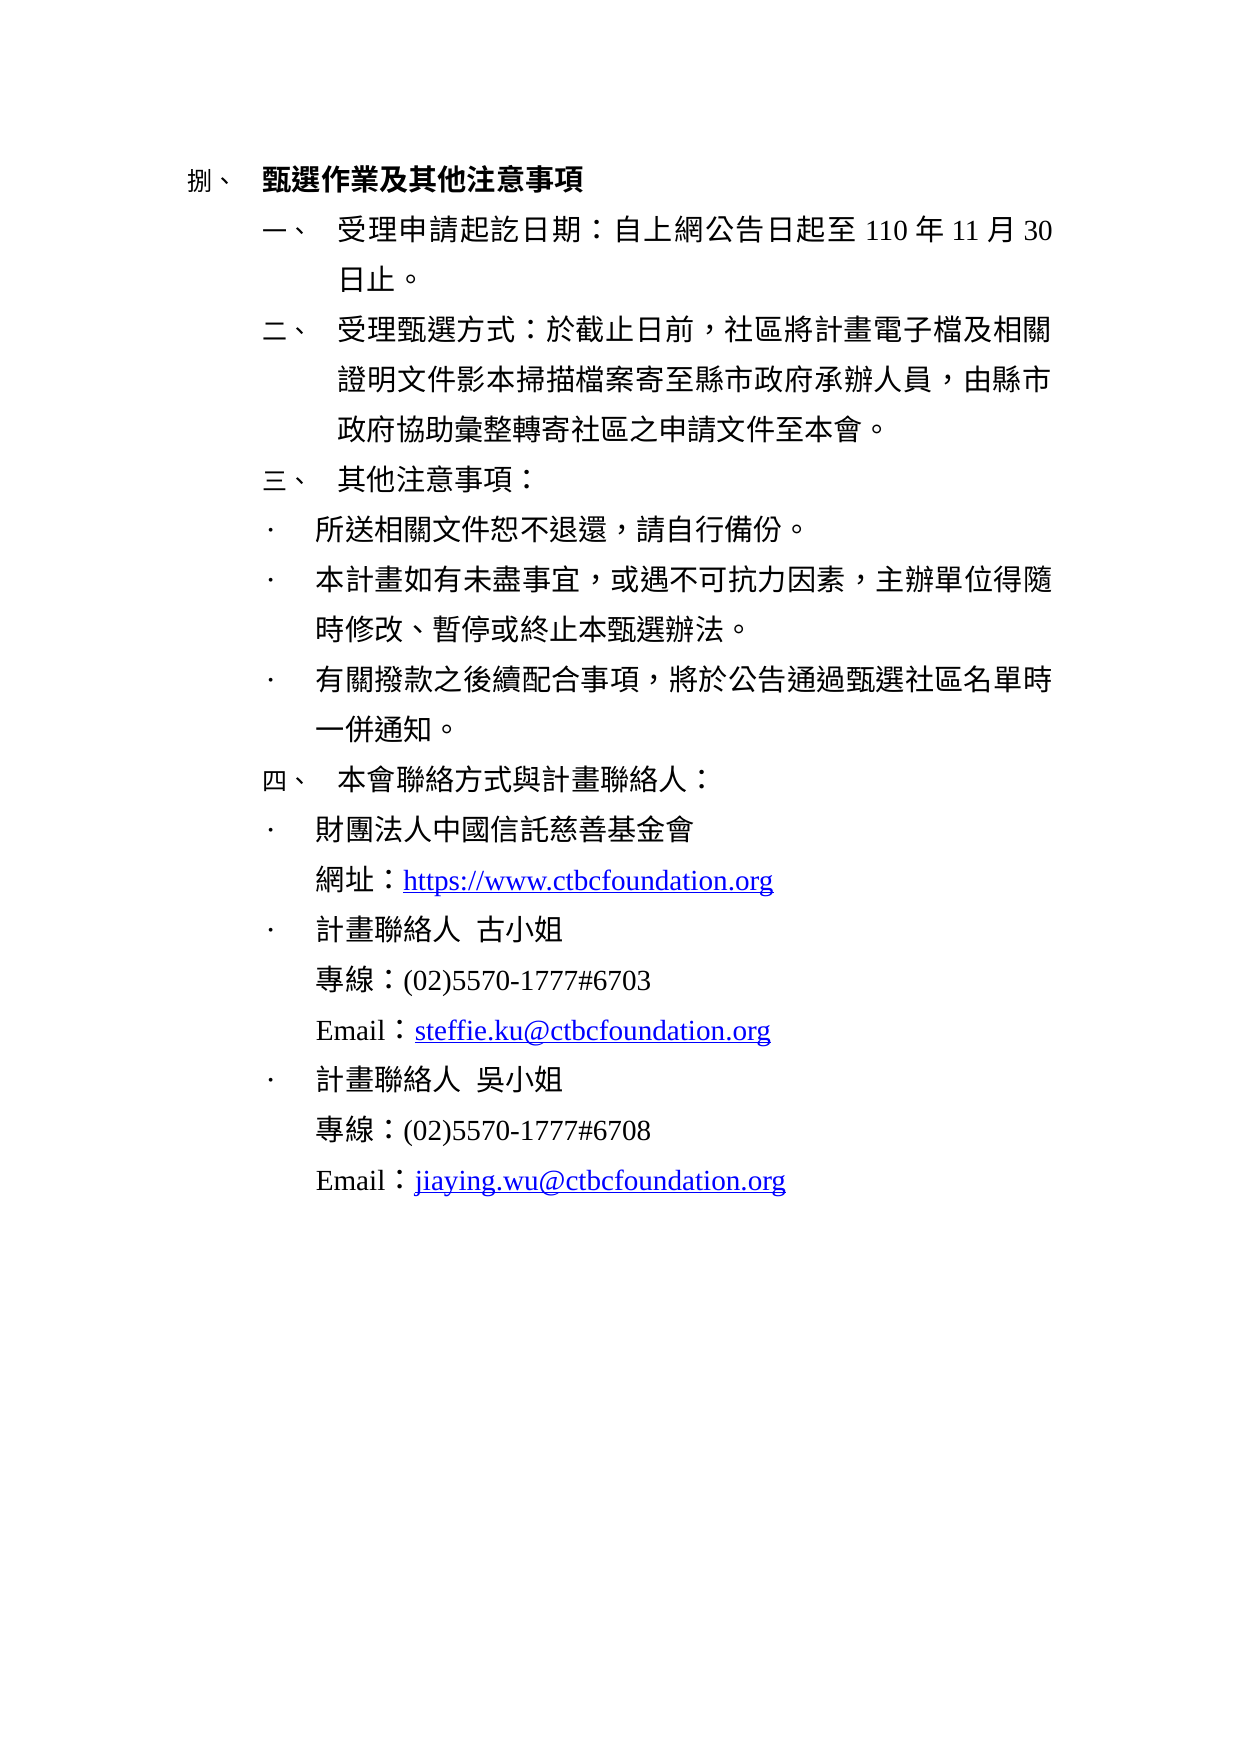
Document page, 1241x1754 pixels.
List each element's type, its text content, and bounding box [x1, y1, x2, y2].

list 受理申請起訖日期：自上網公告日起至110年11月30日止。 [262, 200, 1053, 300]
text 專線：(02)5570-1777#6708 [316, 1100, 1053, 1150]
list 有關撥款之後續配合事項，將於公告通過甄選社區名單時一併通知。 [266, 650, 1053, 750]
list 計畫聯絡人 吳小姐 [266, 1050, 1053, 1100]
list 所送相關文件恕不退還，請自行備份。 [266, 500, 1053, 550]
text 網址：https://www.ctbcfoundation.org [316, 850, 1053, 900]
list 計畫聯絡人 古小姐 [266, 900, 1053, 950]
text Email：steffie.ku@ctbcfoundation.org [316, 1000, 1053, 1050]
text Email：jiaying.wu@ctbcfoundation.org [316, 1150, 1053, 1200]
list 本計畫如有未盡事宜，或遇不可抗力因素，主辦單位得隨時修改、暫停或終止本甄選辦法。 [266, 550, 1053, 650]
text 專線：(02)5570-1777#6703 [316, 950, 1053, 1000]
list 財團法人中國信託慈善基金會 [266, 800, 1053, 850]
list 其他注意事項： [262, 450, 1053, 500]
list 受理甄選方式：於截止日前，社區將計畫電子檔及相關證明文件影本掃描檔案寄至縣市政府承辦人員，由縣市政府協助彙整轉寄社區之申請文件至本會。 [262, 300, 1053, 450]
list 甄選作業及其他注意事項 [187, 150, 1053, 200]
list 本會聯絡方式與計畫聯絡人： [262, 750, 1053, 800]
